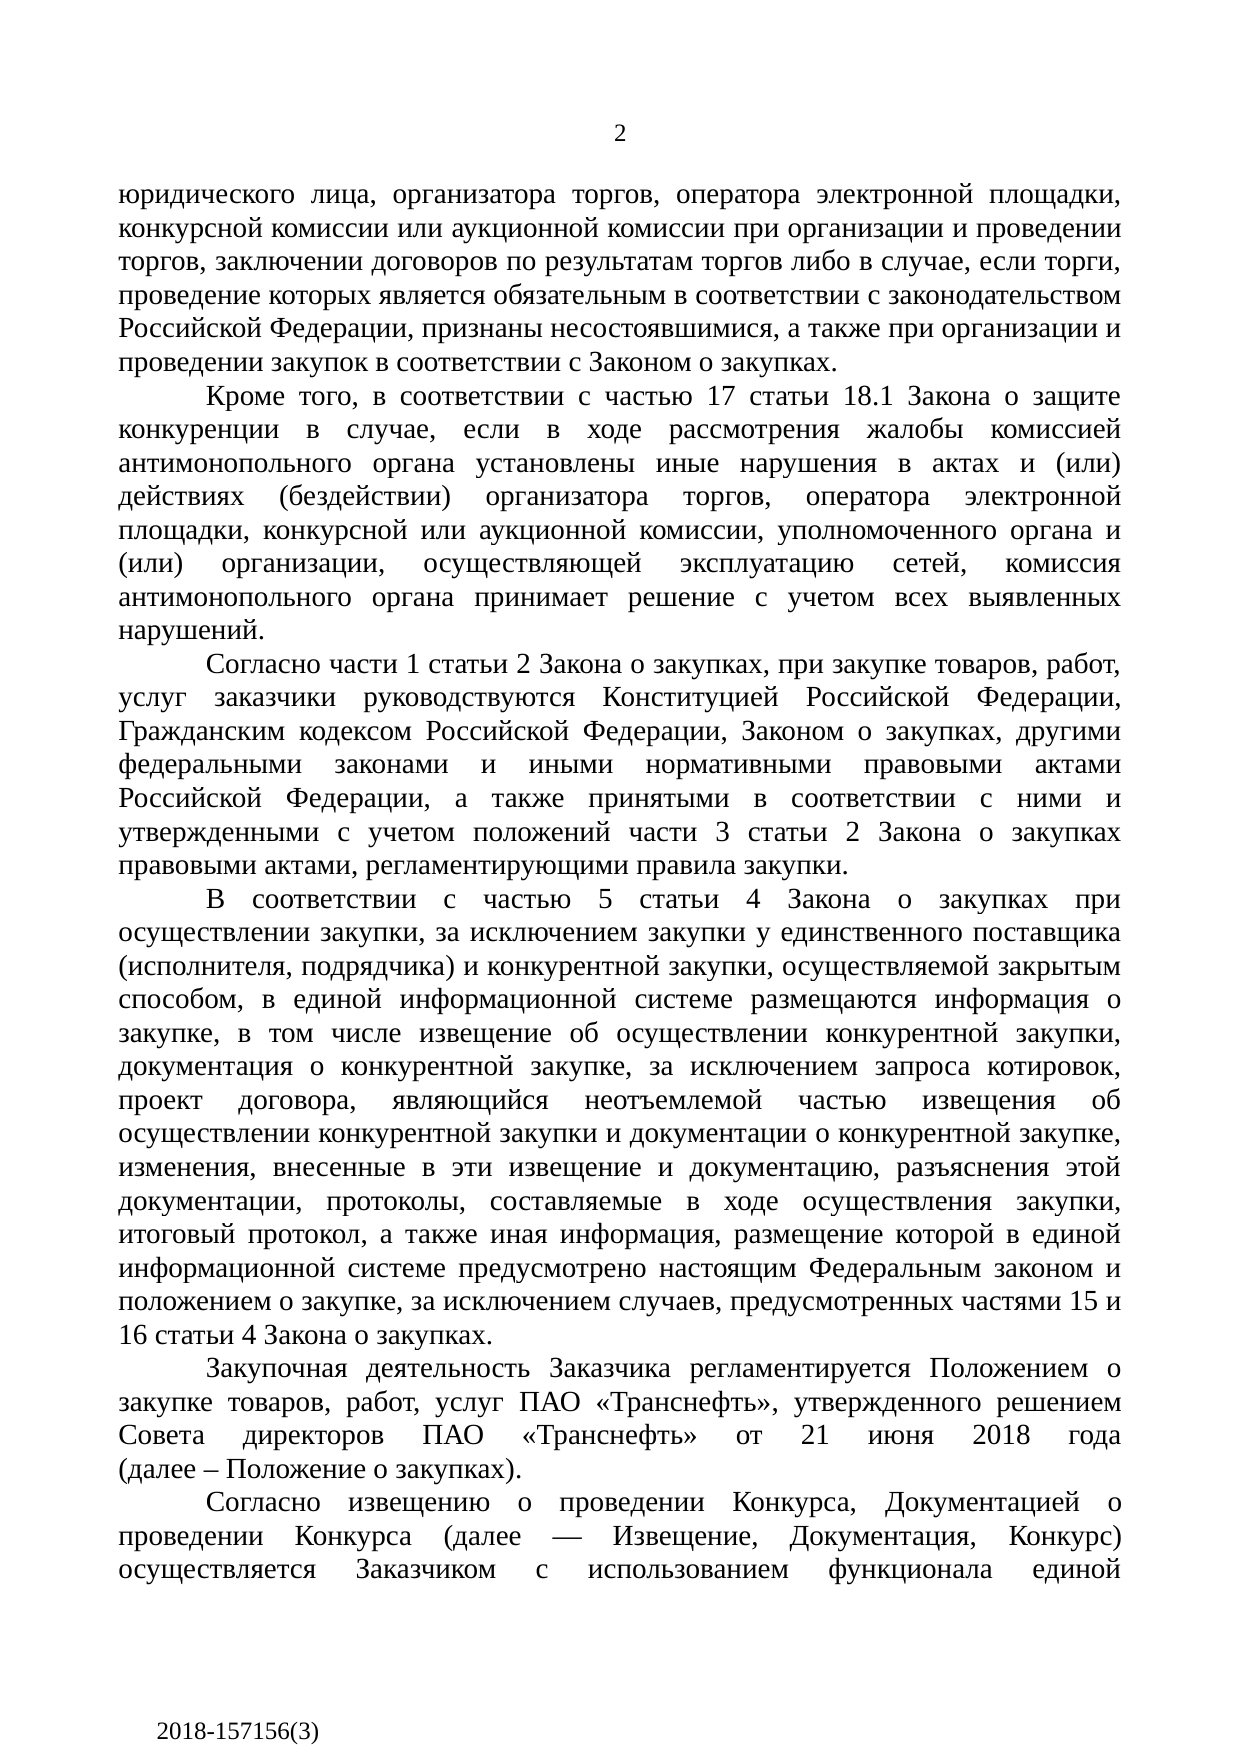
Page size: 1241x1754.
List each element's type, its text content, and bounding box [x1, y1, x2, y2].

text Кроме того, в соответствии с частью 17 статьи 18.1 Закона о защите конкуренции в случае, если в ходе рассмотрения жалобы комиссией антимонопольного органа установлены иные нарушения в актах и (или) действиях (бездействии) организатора торгов, оператора электронной площадки, конкурсной или аукционной комиссии, уполномоченного органа и (или) организации, осуществляющей эксплуатацию сетей, комиссия антимонопольного органа принимает решение с учетом всех выявленных нарушений. [118, 378, 1122, 646]
text юридического лица, организатора торгов, оператора электронной площадки, конкурсной комиссии или аукционной комиссии при организации и проведении торгов, заключении договоров по результатам торгов либо в случае, если торги, проведение которых является обязательным в соответствии с законодательством Российской Федерации, признаны несостоявшимися, а также при организации и проведении закупок в соответствии с Законом о закупках. [118, 176, 1122, 378]
text Согласно части 1 статьи 2 Закона о закупках, при закупке товаров, работ, услуг заказчики руководствуются Конституцией Российской Федерации, Гражданским кодексом Российской Федерации, Законом о закупках, другими федеральными законами и иными нормативными правовыми актами Российской Федерации, а также принятыми в соответствии с ними и утвержденными с учетом положений части 3 статьи 2 Закона о закупках правовыми актами, регламентирующими правила закупки. [118, 646, 1122, 881]
text Закупочная деятельность Заказчика регламентируется Положением о закупке товаров, работ, услуг ПАО «Транснефть», утвержденного решением Совета директоров ПАО «Транснефть» от 21 июня 2018 года (далее – Положение о закупках). [118, 1350, 1122, 1484]
text В соответствии с частью 5 статьи 4 Закона о закупках при осуществлении закупки, за исключением закупки у единственного поставщика (исполнителя, подрядчика) и конкурентной закупки, осуществляемой закрытым способом, в единой информационной системе размещаются информация о закупке, в том числе извещение об осуществлении конкурентной закупки, документация о конкурентной закупке, за исключением запроса котировок, проект договора, являющийся неотъемлемой частью извещения об осуществлении конкурентной закупки и документации о конкурентной закупке, изменения, внесенные в эти извещение и документацию, разъяснения этой документации, протоколы, составляемые в ходе осуществления закупки, итоговый протокол, а также иная информация, размещение которой в единой информационной системе предусмотрено настоящим Федеральным законом и положением о закупке, за исключением случаев, предусмотренных частями 15 и 16 статьи 4 Закона о закупках. [118, 881, 1122, 1350]
text Согласно извещению о проведении Конкурса, Документацией о проведении Конкурса (далее — Извещение, Документация, Конкурс) осуществляется Заказчиком с использованием функционала единой [118, 1484, 1122, 1585]
